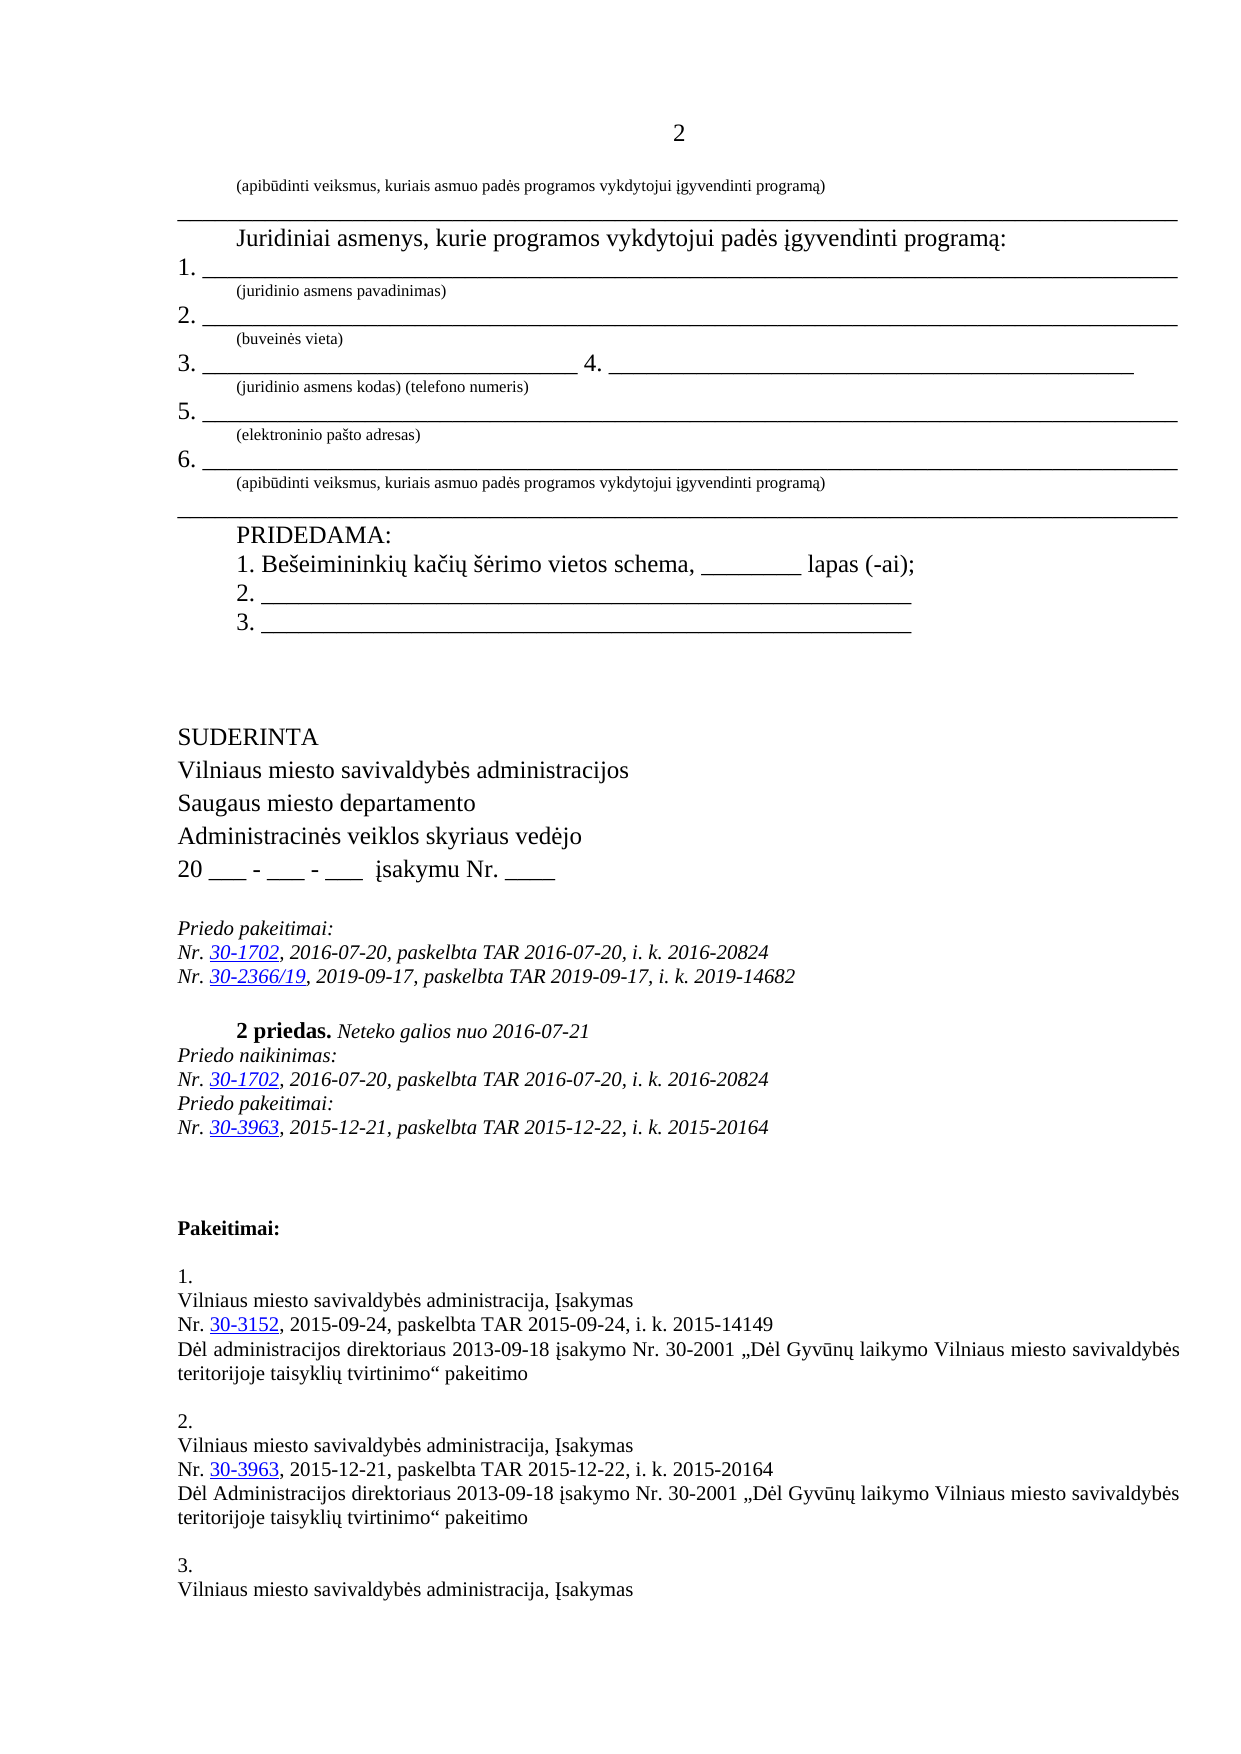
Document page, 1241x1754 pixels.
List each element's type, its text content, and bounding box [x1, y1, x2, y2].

text Priedo pakeitimai: [177, 1091, 1181, 1115]
text 1. ______________________________________________________________________________ [177, 252, 1181, 281]
text Vilniaus miesto savivaldybės administracija, Įsakymas [177, 1577, 1181, 1601]
text Nr. 30-1702, 2016-07-20, paskelbta TAR 2016-07-20, i. k. 2016-20824 [177, 1067, 1181, 1091]
text Juridiniai asmenys, kurie programos vykdytojui padės įgyvendinti programą: [177, 223, 1181, 252]
text PRIDEDAMA: [177, 521, 1181, 549]
text Dėl Administracijos direktoriaus 2013-09-18 įsakymo Nr. 30-2001 „Dėl Gyvūnų laikymo Vilniaus miesto savivaldybės teritorijoje taisyklių tvirtinimo“ pakeitimo [177, 1481, 1181, 1529]
text Vilniaus miesto savivaldybės administracija, Įsakymas [177, 1288, 1181, 1312]
text Dėl administracijos direktoriaus 2013-09-18 įsakymo Nr. 30-2001 „Dėl Gyvūnų laikymo Vilniaus miesto savivaldybės teritorijoje taisyklių tvirtinimo“ pakeitimo [177, 1336, 1181, 1384]
text 2. [177, 1409, 1181, 1433]
text 5. ______________________________________________________________________________ [177, 396, 1181, 425]
text Administracinės veiklos skyriaus vedėjo [177, 821, 1181, 850]
text Nr. 30-3152, 2015-09-24, paskelbta TAR 2015-09-24, i. k. 2015-14149 [177, 1312, 1181, 1336]
text (buveinės vieta) [177, 329, 1181, 348]
text SUDERINTA [177, 722, 1181, 751]
text Nr. 30-3963, 2015-12-21, paskelbta TAR 2015-12-22, i. k. 2015-20164 [177, 1457, 1181, 1481]
text (apibūdinti veiksmus, kuriais asmuo padės programos vykdytojui įgyvendinti programą) [177, 176, 1181, 195]
text Pakeitimai: [177, 1216, 1181, 1240]
text Saugaus miesto departamento [177, 788, 1181, 817]
text 2 priedas. Neteko galios nuo 2016-07-21 [177, 1017, 1181, 1043]
text ________________________________________________________________________________ [177, 195, 1181, 223]
text 3. ______________________________ 4. __________________________________________ [177, 348, 1181, 377]
text 2. ____________________________________________________ [177, 578, 1181, 607]
text Priedo naikinimas: [177, 1043, 1181, 1067]
text Nr. 30-2366/19, 2019-09-17, paskelbta TAR 2019-09-17, i. k. 2019-14682 [177, 964, 1181, 988]
text 3. [177, 1553, 1181, 1577]
text Nr. 30-1702, 2016-07-20, paskelbta TAR 2016-07-20, i. k. 2016-20824 [177, 940, 1181, 964]
text 2. ______________________________________________________________________________ [177, 300, 1181, 329]
text 1. [177, 1264, 1181, 1288]
text (elektroninio pašto adresas) [177, 425, 1181, 444]
text (juridinio asmens pavadinimas) [177, 281, 1181, 300]
text ________________________________________________________________________________ [177, 492, 1181, 521]
text 3. ____________________________________________________ [177, 607, 1181, 636]
text Nr. 30-3963, 2015-12-21, paskelbta TAR 2015-12-22, i. k. 2015-20164 [177, 1115, 1181, 1139]
text 6. ______________________________________________________________________________ [177, 444, 1181, 473]
text Vilniaus miesto savivaldybės administracijos [177, 755, 1181, 784]
text Priedo pakeitimai: [177, 916, 1181, 940]
text 1. Bešeimininkių kačių šėrimo vietos schema, ________ lapas (-ai); [177, 549, 1181, 578]
text Vilniaus miesto savivaldybės administracija, Įsakymas [177, 1433, 1181, 1457]
text (apibūdinti veiksmus, kuriais asmuo padės programos vykdytojui įgyvendinti programą) [177, 473, 1181, 492]
text 20 ___ - ___ - ___ įsakymu Nr. ____ [177, 854, 1181, 883]
text (juridinio asmens kodas) (telefono numeris) [177, 377, 1181, 396]
